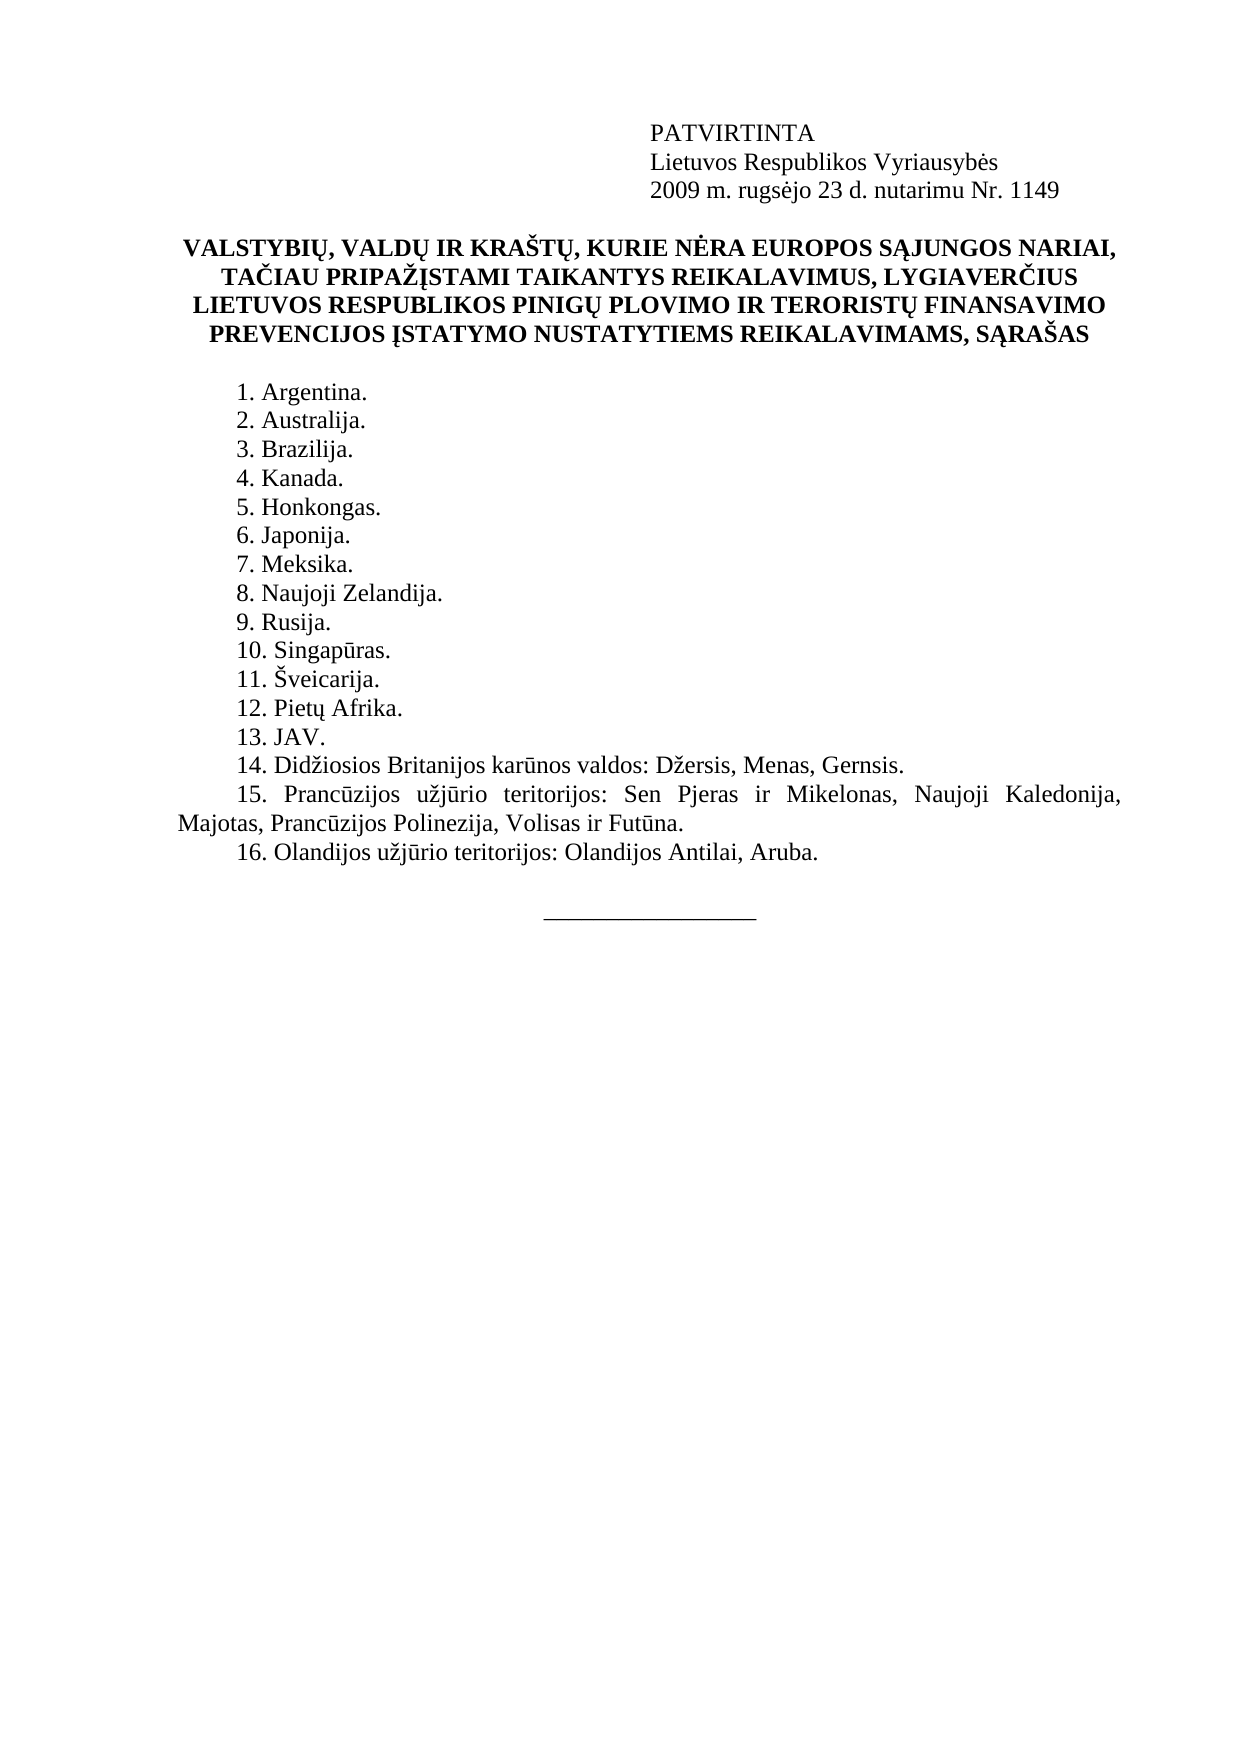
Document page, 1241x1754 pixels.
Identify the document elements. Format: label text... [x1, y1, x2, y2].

text 4. Kanada. [177, 463, 1122, 492]
text valstybių, VALDŲ IR KRAŠTŲ, kuriE nėra europos sąjungos narIAI, tačiau pripažįstami taikanTYS reikalavimus, lygiaverčius lietuvos respublikos pinigų plovimo ir teroristų finansavimo prevencijos įstatymo nustatytiems reikalavimams, sąRAŠas [177, 233, 1122, 348]
text 10. Singapūras. [177, 636, 1122, 664]
text 2009 m. rugsėjo 23 d. nutarimu Nr. 1149 [650, 176, 1122, 204]
text Patvirtinta [650, 118, 1122, 147]
text 6. Japonija. [177, 521, 1122, 549]
text 8. Naujoji Zelandija. [177, 578, 1122, 607]
text 11. Šveicarija. [177, 664, 1122, 693]
text 2. Australija. [177, 406, 1122, 434]
text 3. Brazilija. [177, 434, 1122, 463]
text 16. Olandijos užjūrio teritorijos: Olandijos Antilai, Aruba. [177, 837, 1122, 866]
text _________________ [177, 894, 1122, 923]
text 5. Honkongas. [177, 492, 1122, 521]
text 13. JAV. [177, 722, 1122, 751]
text 15. Prancūzijos užjūrio teritorijos: Sen Pjeras ir Mikelonas, Naujoji Kaledonija, Majotas, Prancūzijos Polinezija, Volisas ir Futūna. [177, 779, 1122, 837]
text 1. Argentina. [177, 377, 1122, 406]
text 9. Rusija. [177, 607, 1122, 636]
text 12. Pietų Afrika. [177, 693, 1122, 722]
text 14. Didžiosios Britanijos karūnos valdos: Džersis, Menas, Gernsis. [177, 751, 1122, 779]
text Lietuvos Respublikos Vyriausybės [650, 147, 1122, 176]
text 7. Meksika. [177, 549, 1122, 578]
